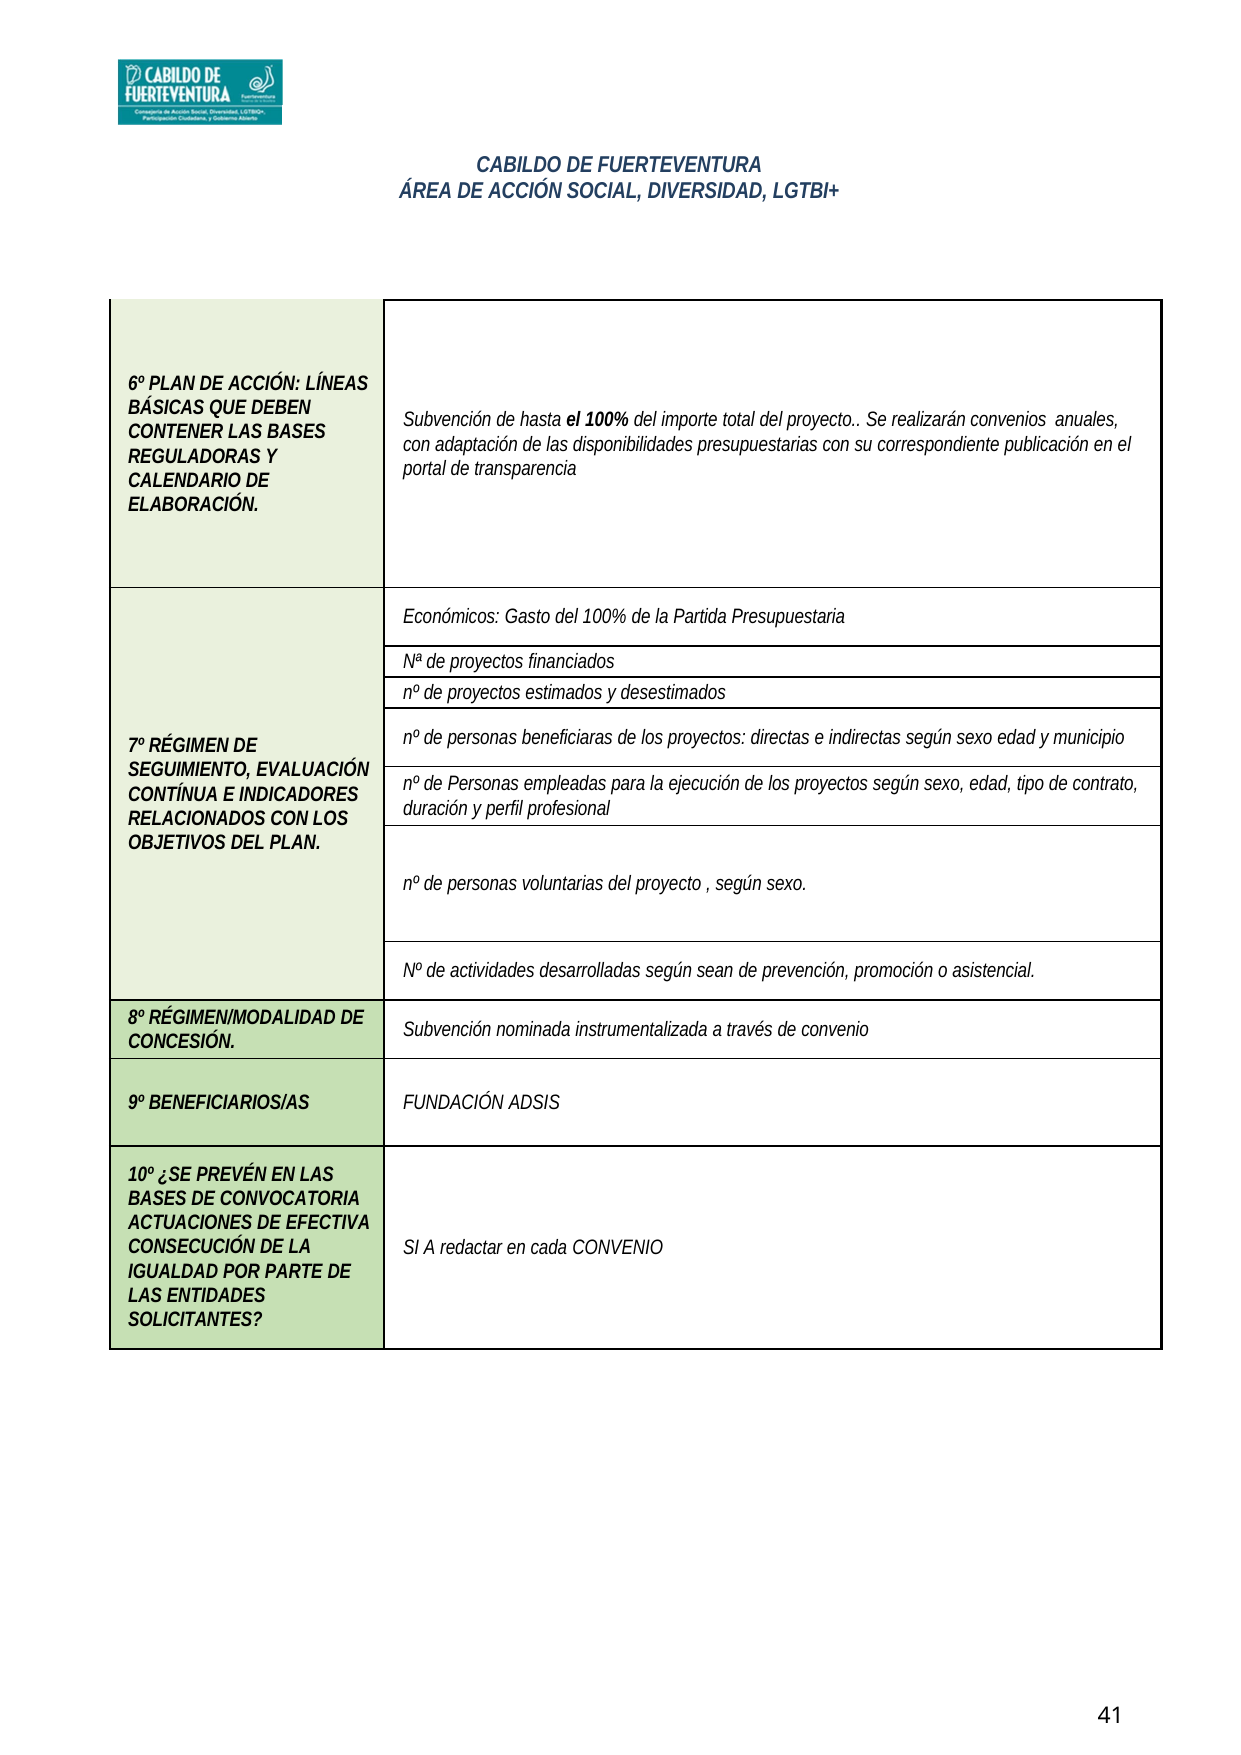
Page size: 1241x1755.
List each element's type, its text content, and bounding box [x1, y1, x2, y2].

table_header 6º PLAN DE ACCIÓN: LÍNEAS BÁSICAS QUE DEBEN CONTENER LAS BASES REGULADORAS Y CALENDARIO DE ELABORACIÓN. [111, 301, 383, 587]
table_cell 7º RÉGIMEN DE SEGUIMIENTO, EVALUACIÓN CONTÍNUA E INDICADORES RELACIONADOS CON LOS OBJETIVOS DEL PLAN. [111, 588, 383, 999]
table_header Subvención de hasta el 100% del importe total del proyecto.. Se realizarán convenios anuales, con adaptación de las disponibilidades presupuestarias con su correspondiente publicación en el portal de transparencia [385, 301, 1160, 587]
table_cell nº de proyectos estimados y desestimados [385, 678, 1160, 707]
table_cell SI A redactar en cada CONVENIO [385, 1147, 1160, 1348]
table_cell nº de personas voluntarias del proyecto , según sexo. [385, 826, 1160, 941]
table_cell nº de personas beneficiaras de los proyectos: directas e indirectas según sexo edad y municipio [385, 709, 1160, 766]
table_cell Subvención nominada instrumentalizada a través de convenio [385, 1001, 1160, 1058]
table_cell Nº de actividades desarrolladas según sean de prevención, promoción o asistencial. [385, 942, 1160, 999]
table_cell FUNDACIÓN ADSIS [385, 1059, 1160, 1145]
table_cell 9º BENEFICIARIOS/AS [111, 1059, 383, 1145]
table_cell nº de Personas empleadas para la ejecución de los proyectos según sexo, edad, tipo de contrato, duración y perfil profesional [385, 767, 1160, 824]
table_cell 10º ¿SE PREVÉN EN LAS BASES DE CONVOCATORIA ACTUACIONES DE EFECTIVA CONSECUCIÓN DE LA IGUALDAD POR PARTE DE LAS ENTIDADES SOLICITANTES? [111, 1147, 383, 1348]
table_cell Nª de proyectos financiados [385, 647, 1160, 676]
table_cell Económicos: Gasto del 100% de la Partida Presupuestaria [385, 588, 1160, 645]
table_cell 8º RÉGIMEN/MODALIDAD DE CONCESIÓN. [111, 1001, 383, 1058]
